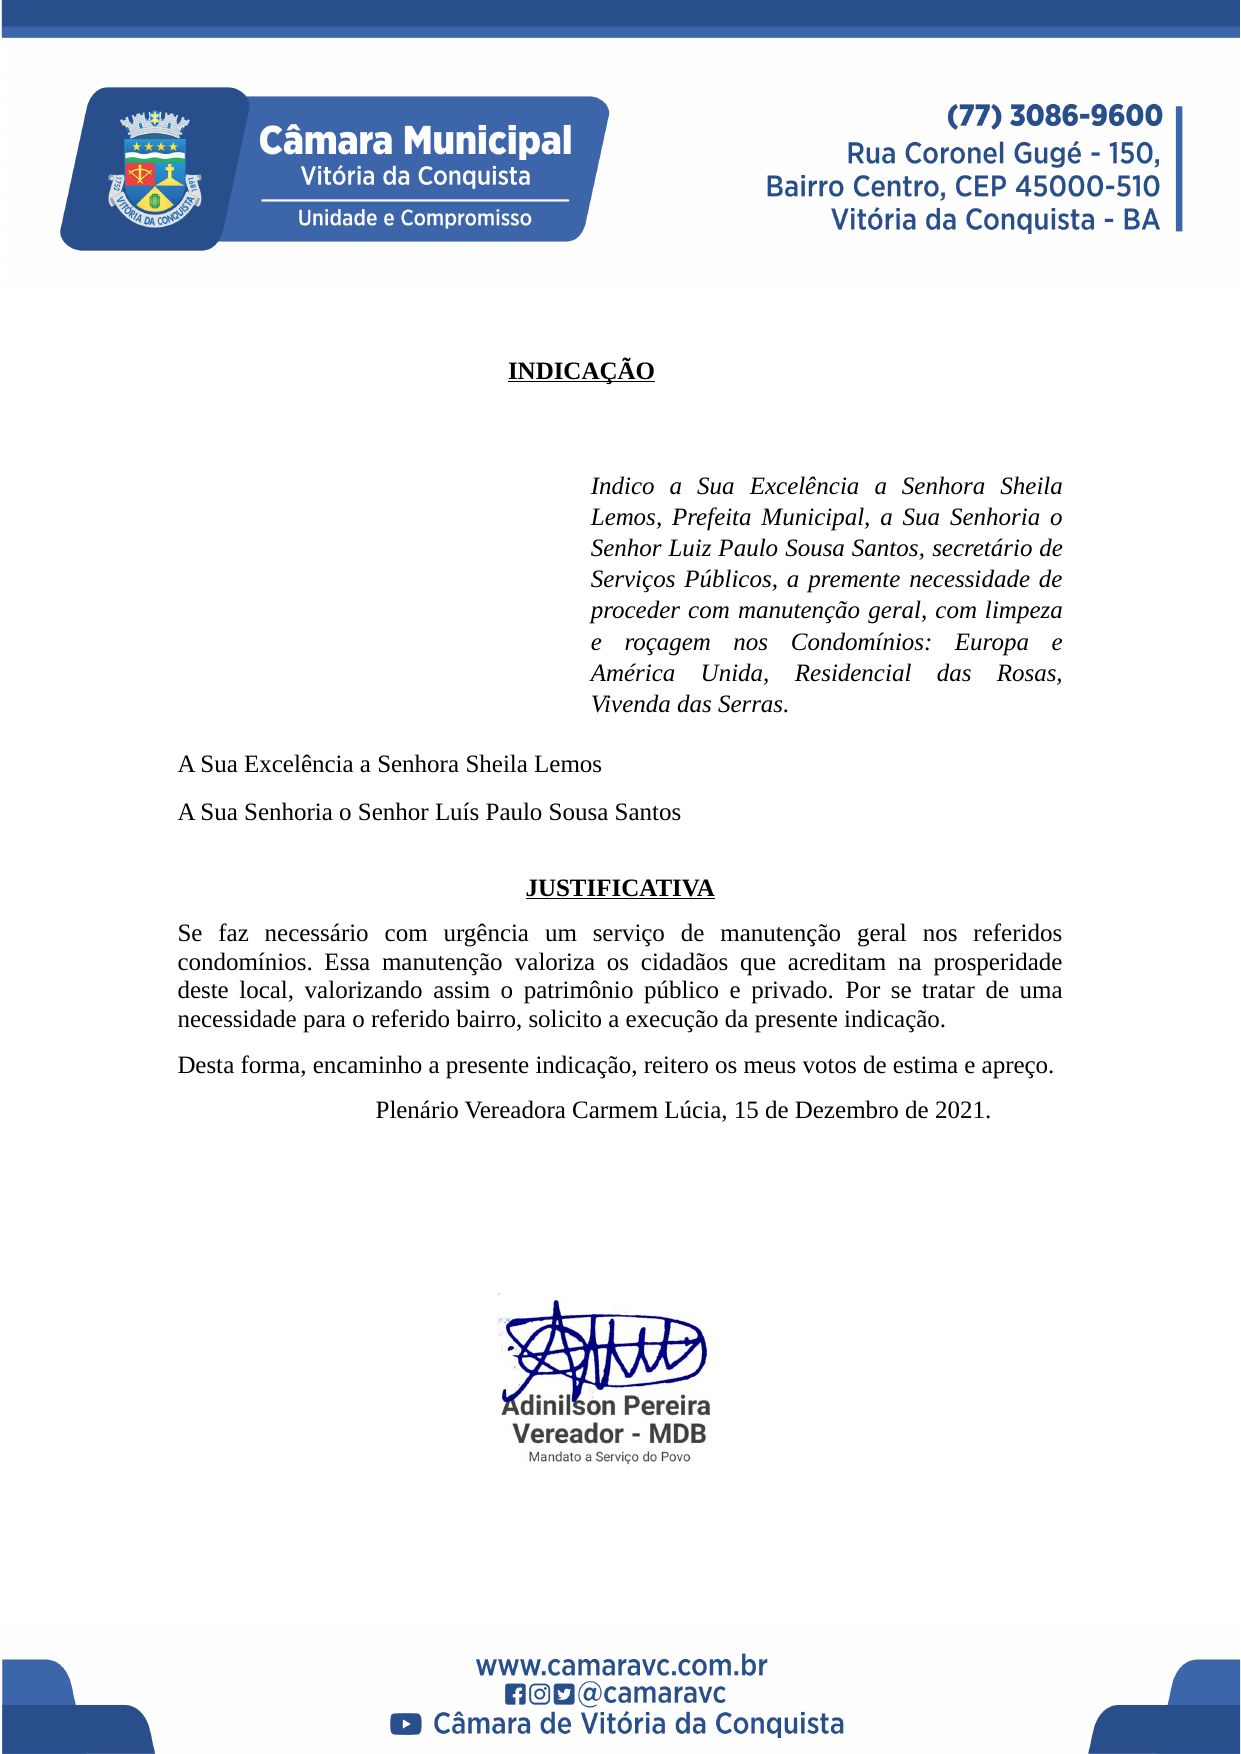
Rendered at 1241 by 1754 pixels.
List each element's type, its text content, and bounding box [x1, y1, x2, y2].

text Plenário Vereadora Carmem Lúcia, 15 de Dezembro de 2021. [177, 1095, 1063, 1124]
text Indico a Sua Excelência a Senhora Sheila Lemos, Prefeita Municipal, a Sua Senhoria o Senhor Luiz Paulo Sousa Santos, secretário de Serviços Públicos, a premente necessidade de proceder com manutenção geral, com limpeza e roçagem nos Condomínios: Europa e América Unida, Residencial das Rosas, Vivenda das Serras. [591, 471, 1063, 717]
text JUSTIFICATIVA [177, 873, 1063, 901]
picture [2, 1624, 1241, 1754]
picture [329, 1293, 873, 1471]
text INDICAÇÃO [508, 356, 1063, 384]
picture [1, 0, 1240, 288]
text Desta forma, encaminho a presente indicação, reitero os meus votos de estima e apreço. [177, 1050, 1063, 1078]
text A Sua Excelência a Senhora Sheila Lemos [177, 749, 1063, 778]
text Se faz necessário com urgência um serviço de manutenção geral nos referidos condomínios. Essa manutenção valoriza os cidadãos que acreditam na prosperidade deste local, valorizando assim o patrimônio público e privado. Por se tratar de uma necessidade para o referido bairro, solicito a execução da presente indicação. [177, 918, 1063, 1033]
text A Sua Senhoria o Senhor Luís Paulo Sousa Santos [177, 797, 1063, 826]
